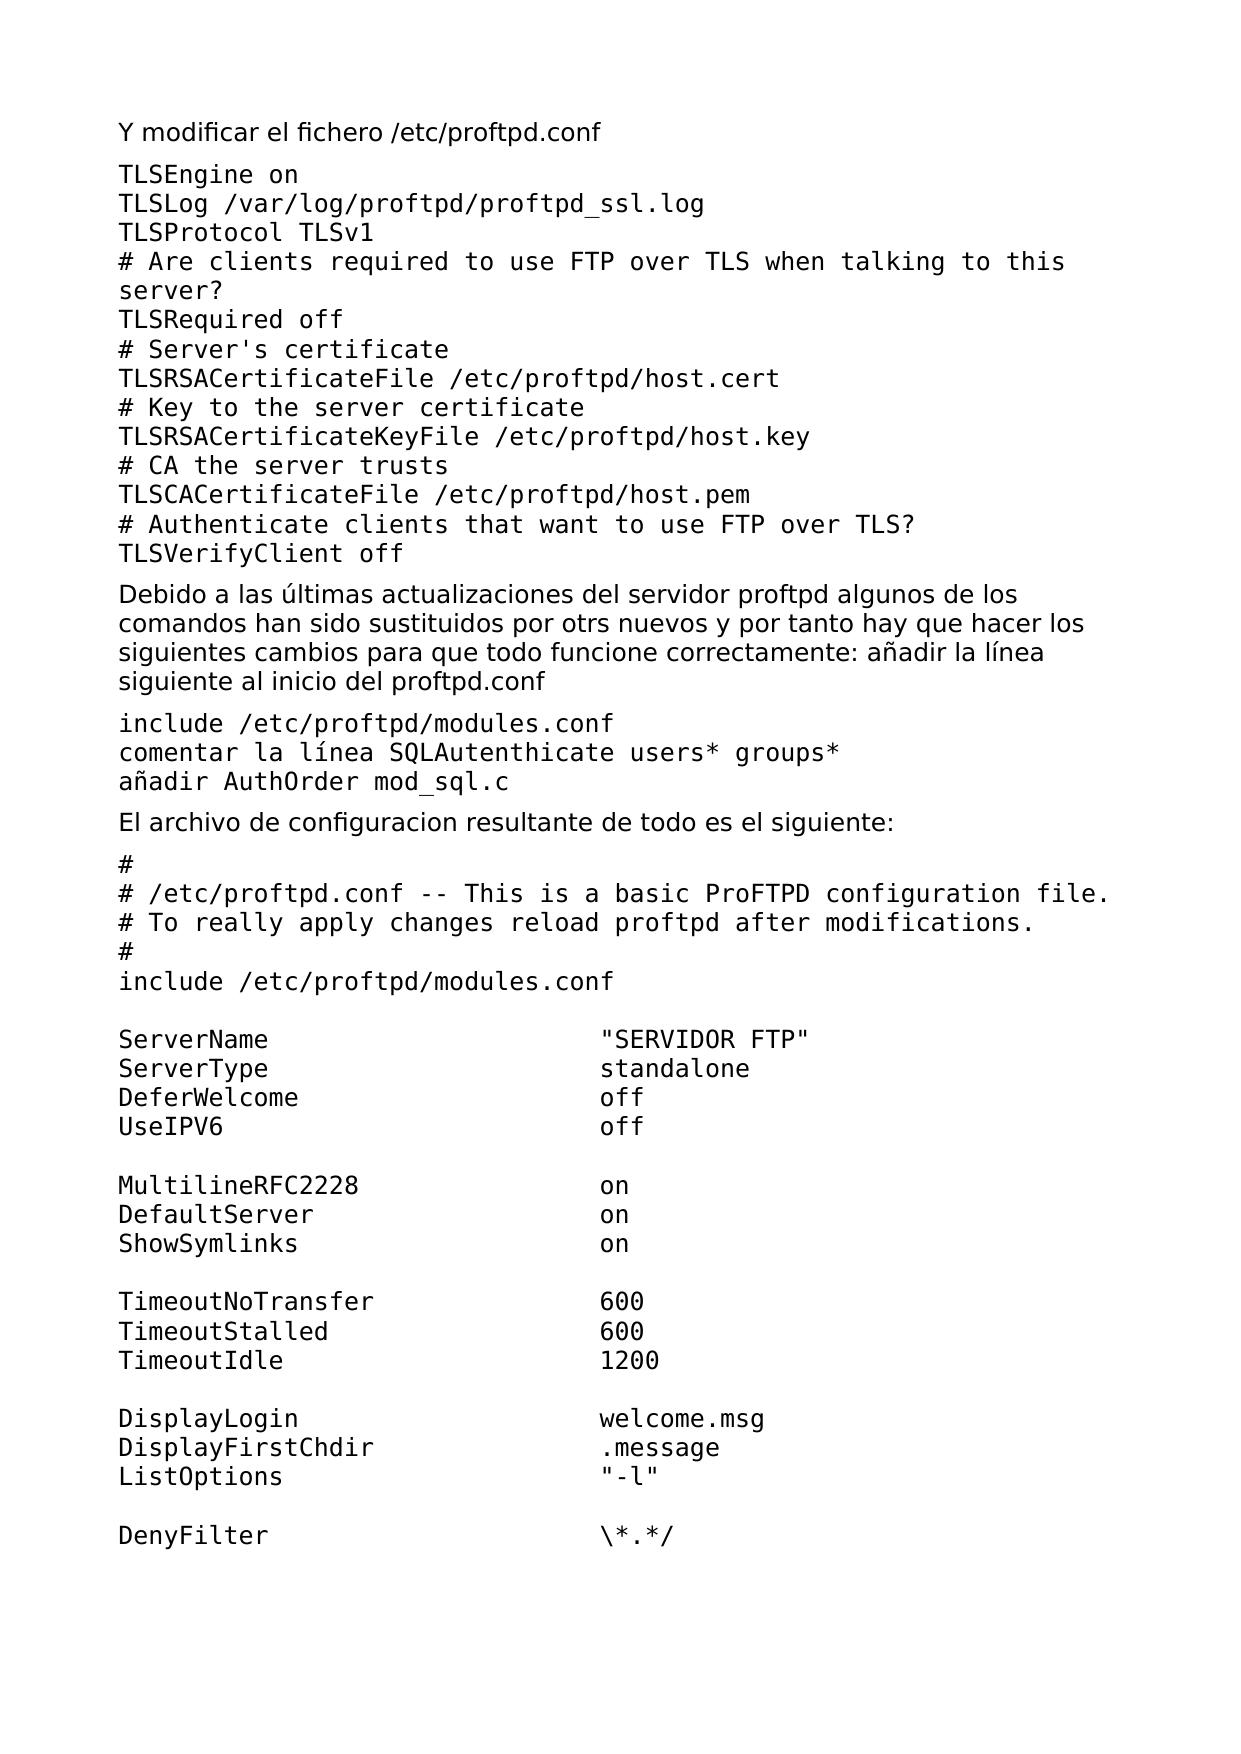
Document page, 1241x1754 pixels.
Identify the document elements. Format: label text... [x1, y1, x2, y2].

text include /etc/proftpd/modules.conf comentar la línea SQLAutenthicate users* groups* añadir AuthOrder mod_sql.c [118, 709, 1122, 797]
text El archivo de configuracion resultante de todo es el siguiente: [118, 808, 1122, 837]
text TLSEngine on TLSLog /var/log/proftpd/proftpd_ssl.log TLSProtocol TLSv1 # Are clients required to use FTP over TLS when talking to this server? TLSRequired off # Server's certificate TLSRSACertificateFile /etc/proftpd/host.cert # Key to the server certificate TLSRSACertificateKeyFile /etc/proftpd/host.key # CA the server trusts TLSCACertificateFile /etc/proftpd/host.pem # Authenticate clients that want to use FTP over TLS? TLSVerifyClient off [118, 160, 1122, 568]
text Debido a las últimas actualizaciones del servidor proftpd algunos de los comandos han sido sustituidos por otrs nuevos y por tanto hay que hacer los siguientes cambios para que todo funcione correctamente: añadir la línea siguiente al inicio del proftpd.conf [118, 580, 1122, 697]
text # # /etc/proftpd.conf -- This is a basic ProFTPD configuration file. # To really apply changes reload proftpd after modifications. # include /etc/proftpd/modules.conf ServerName "SERVIDOR FTP" ServerType standalone DeferWelcome off UseIPV6 off MultilineRFC2228 on DefaultServer on ShowSymlinks on TimeoutNoTransfer 600 TimeoutStalled 600 TimeoutIdle 1200 DisplayLogin welcome.msg DisplayFirstChdir .message ListOptions "-l" DenyFilter \*.*/ [118, 850, 1122, 1608]
text Y modificar el fichero /etc/proftpd.conf [118, 118, 1122, 147]
